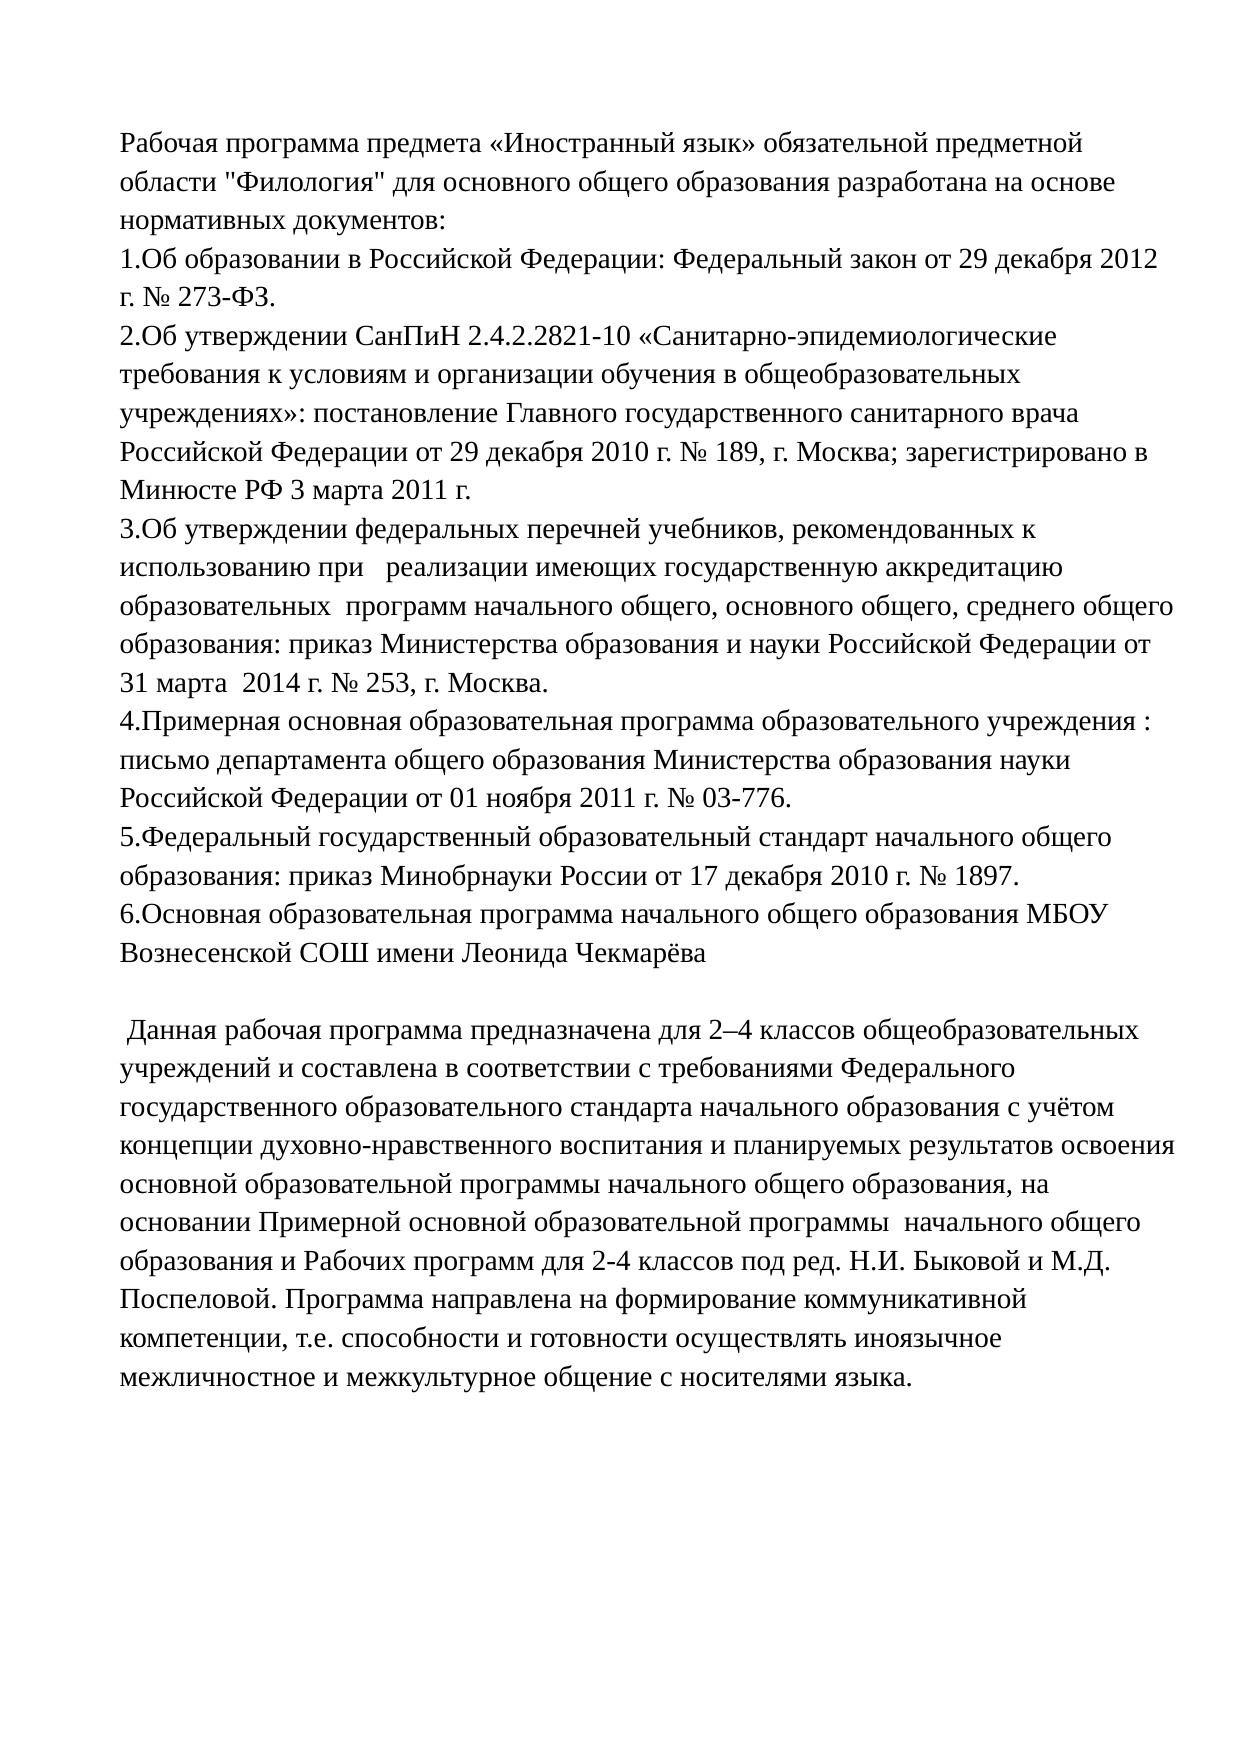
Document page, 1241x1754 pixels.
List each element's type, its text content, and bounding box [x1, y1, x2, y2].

list Об утверждении СанПиН 2.4.2.2821-10 «Санитарно-эпидемиологические требования к условиям и организации обучения в общеобразовательных учреждениях»: постановление Главного государственного санитарного врача Российской Федерации от 29 декабря 2010 г. № 189, г. Москва; зарегистрировано в Минюсте РФ 3 марта 2011 г. [119, 318, 1177, 506]
text Данная рабочая программа предназначена для 2–4 классов общеобразовательных учреждений и составлена в соответствии с требованиями Федерального государственного образовательного стандарта начального образования с учётом концепции духовно-нравственного воспитания и планируемых результатов освоения основной образовательной программы начального общего образования, на основании Примерной основной образовательной программы начального общего образования и Рабочих программ для 2-4 классов под ред. Н.И. Быковой и М.Д. Поспеловой. Программа направлена на формирование коммуникативной компетенции, т.е. способности и готовности осуществлять иноязычное межличностное и межкультурное общение с носителями языка. [119, 1012, 1177, 1392]
list Примерная основная образовательная программа образовательного учреждения : письмо департамента общего образования Министерства образования науки Российской Федерации от 01 ноября 2011 г. № 03-776. [119, 703, 1177, 814]
list Основная образовательная программа начального общего образования МБОУ Вознесенской СОШ имени Леонида Чекмарёва [119, 896, 1177, 968]
list Об образовании в Российской Федерации: Федеральный закон от 29 декабря 2012 г. № 273-ФЗ. [119, 241, 1177, 313]
list Об утверждении федеральных перечней учебников, рекомендованных к использованию при реализации имеющих государственную аккредитацию образовательных программ начального общего, основного общего, среднего общего образования: приказ Министерства образования и науки Российской Федерации от 31 марта 2014 г. № 253, г. Москва. [119, 511, 1177, 698]
text Рабочая программа предмета «Иностранный язык» обязательной предметной области "Филология" для основного общего образования разработана на основе нормативных документов: [119, 125, 1177, 236]
list Федеральный государственный образовательный стандарт начального общего образования: приказ Минобрнауки России от 17 декабря 2010 г. № 1897. [119, 819, 1177, 891]
